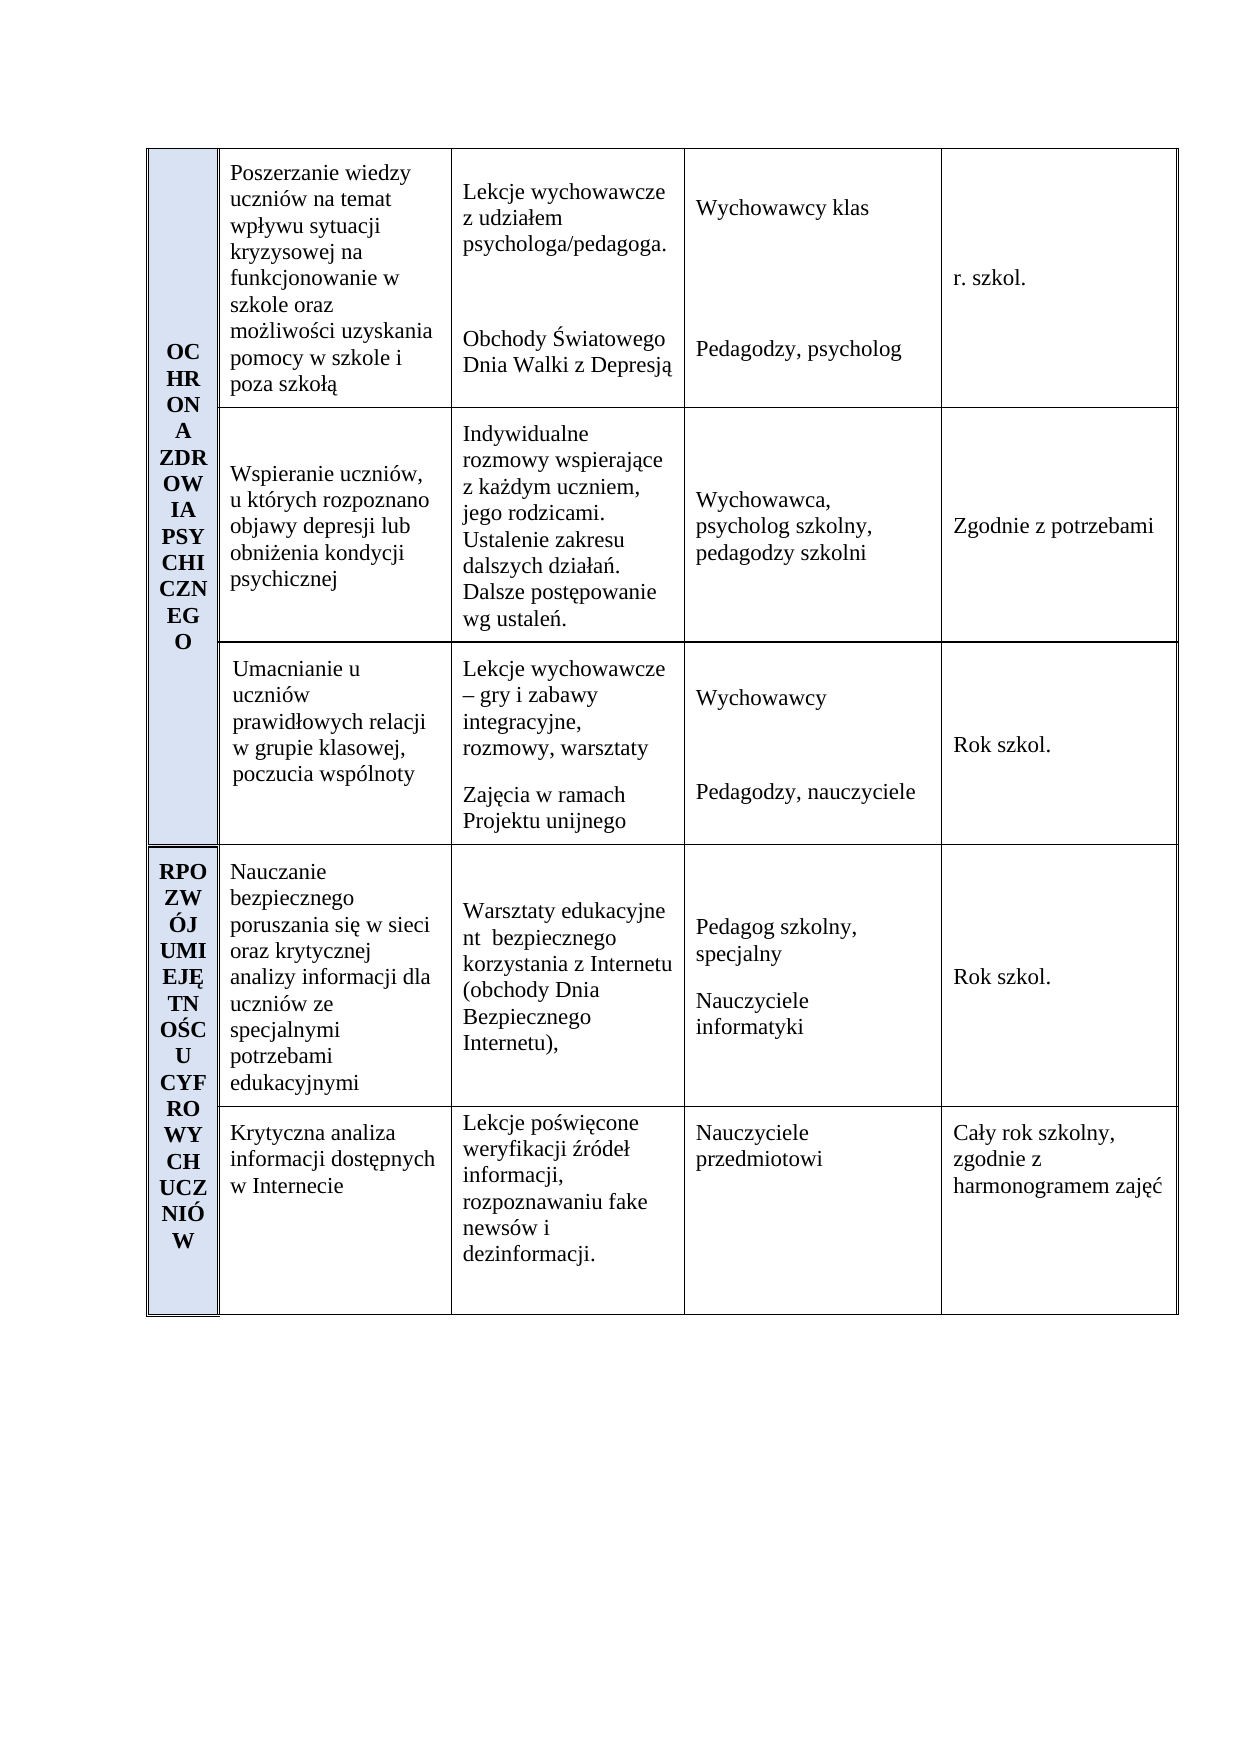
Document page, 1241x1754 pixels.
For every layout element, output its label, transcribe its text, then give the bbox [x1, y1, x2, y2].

table_cell Zgodnie z potrzebami [942, 408, 1176, 641]
table_cell RPOZWÓJ UMIEJĘTNOŚCU CYFROWYCH UCZNIÓW [149, 848, 217, 1314]
table_cell Warsztaty edukacyjne nt bezpiecznego korzystania z Internetu (obchody Dnia Bezpiecznego Internetu), [452, 845, 684, 1106]
table_cell OCHRONA ZDROWIA PSYCHICZNEGO [149, 149, 217, 844]
table_cell Nauczyciele przedmiotowi [685, 1107, 941, 1314]
table_cell Poszerzanie wiedzy uczniów na temat wpływu sytuacji kryzysowej na funkcjonowanie w szkole oraz możliwości uzyskania pomocy w szkole i poza szkołą [220, 149, 451, 407]
table_cell Krytyczna analiza informacji dostępnych w Internecie [220, 1107, 451, 1314]
table_cell Cały rok szkolny, zgodnie z harmonogramem zajęć [942, 1107, 1176, 1314]
table_cell Lekcje wychowawcze – gry i zabawy integracyjne, rozmowy, warsztaty Zajęcia w ramach Projektu unijnego [452, 643, 684, 844]
table_cell Wychowawcy klas Pedagodzy, psycholog [685, 149, 941, 407]
table_cell Indywidualne rozmowy wspierające z każdym uczniem, jego rodzicami. Ustalenie zakresu dalszych działań. Dalsze postępowanie wg ustaleń. [452, 408, 684, 641]
table_cell Rok szkol. [942, 845, 1176, 1106]
table_cell Pedagog szkolny, specjalny Nauczyciele informatyki [685, 845, 941, 1106]
table_cell Umacnianie u uczniów prawidłowych relacji w grupie klasowej, poczucia wspólnoty [220, 643, 451, 844]
table_cell Lekcje wychowawcze z udziałem psychologa/pedagoga. Obchody Światowego Dnia Walki z Depresją [452, 149, 684, 407]
table_cell Wspieranie uczniów, u których rozpoznano objawy depresji lub obniżenia kondycji psychicznej [220, 408, 451, 641]
table_cell Rok szkol. [942, 643, 1176, 844]
table_cell r. szkol. [942, 149, 1176, 407]
table_cell Lekcje poświęcone weryfikacji źródeł informacji, rozpoznawaniu fake newsów i dezinformacji. [452, 1107, 684, 1314]
table_cell Wychowawcy Pedagodzy, nauczyciele [685, 643, 941, 844]
table_cell Nauczanie bezpiecznego poruszania się w sieci oraz krytycznej analizy informacji dla uczniów ze specjalnymi potrzebami edukacyjnymi [220, 845, 451, 1106]
table_cell Wychowawca, psycholog szkolny, pedagodzy szkolni [685, 408, 941, 641]
